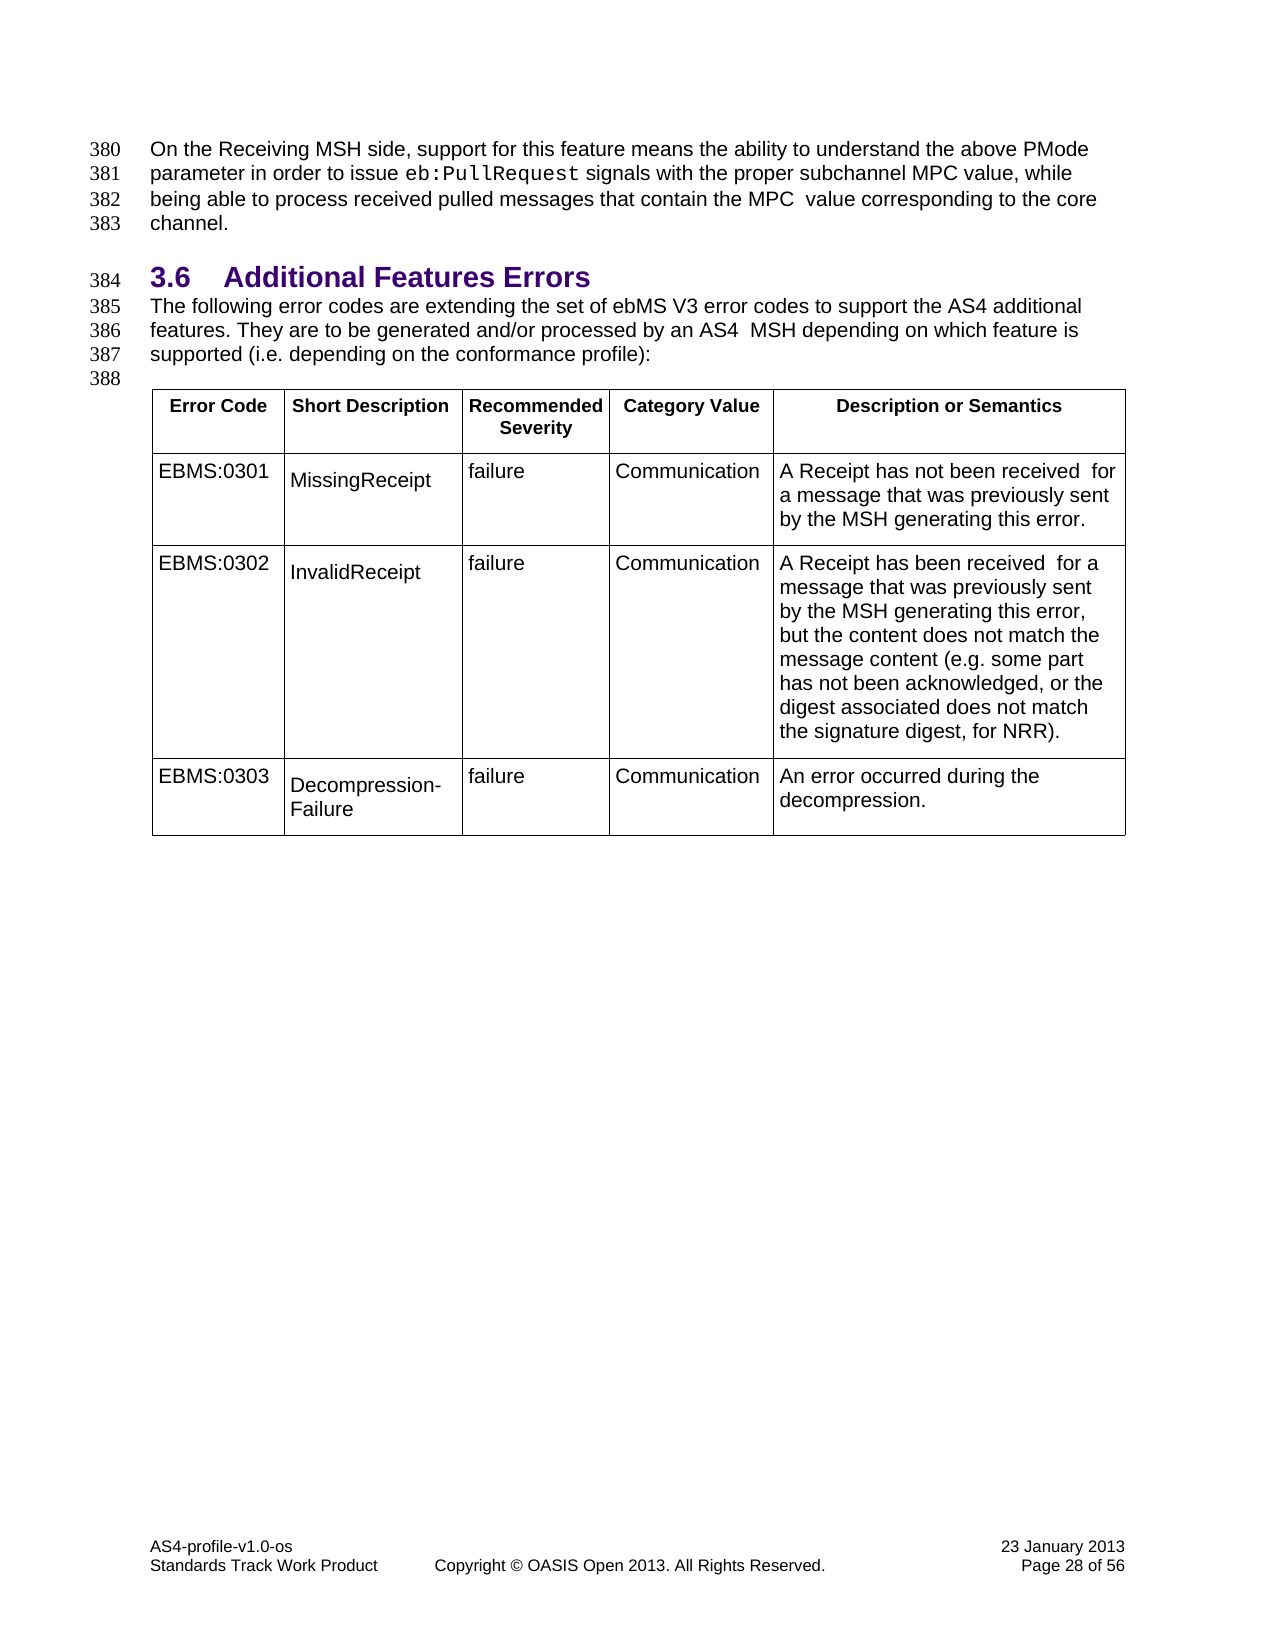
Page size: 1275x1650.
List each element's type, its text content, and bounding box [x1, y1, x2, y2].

table_cell failure [463, 759, 609, 835]
table_cell A Receipt has been received for a message that was previously sent by the MSH generating this error, but the content does not match the message content (e.g. some part has not been acknowledged, or the digest associated does not match the signature digest, for NRR). [774, 546, 1125, 758]
table_header Category Value [610, 390, 773, 453]
table_cell Decompression-Failure [285, 759, 462, 835]
table_header Description or Semantics [774, 390, 1125, 453]
table_cell MissingReceipt [285, 454, 462, 545]
table_cell EBMS:0302 [153, 546, 284, 758]
table_cell Communication [610, 546, 773, 758]
table_cell InvalidReceipt [285, 546, 462, 758]
table_header Error Code [153, 390, 284, 453]
text On the Receiving MSH side, support for this feature means the ability to understand the above PMode parameter in order to issue eb:PullRequest signals with the proper subchannel MPC value, while being able to process received pulled messages that contain the MPC value corresponding to the core channel. [150, 137, 1125, 235]
table_cell failure [463, 454, 609, 545]
table_cell failure [463, 546, 609, 758]
text The following error codes are extending the set of ebMS V3 error codes to support the AS4 additional features. They are to be generated and/or processed by an AS4 MSH depending on which feature is supported (i.e. depending on the conformance profile): [150, 293, 1125, 365]
table_cell Communication [610, 759, 773, 835]
table_cell An error occurred during the decompression. [774, 759, 1125, 835]
table_cell EBMS:0303 [153, 759, 284, 835]
table_cell A Receipt has not been received for a message that was previously sent by the MSH generating this error. [774, 454, 1125, 545]
table_header Recommended Severity [463, 390, 609, 453]
table_cell EBMS:0301 [153, 454, 284, 545]
table_cell Communication [610, 454, 773, 545]
table_header Short Description [285, 390, 462, 453]
subtitle Additional Features Errors [150, 260, 1125, 293]
